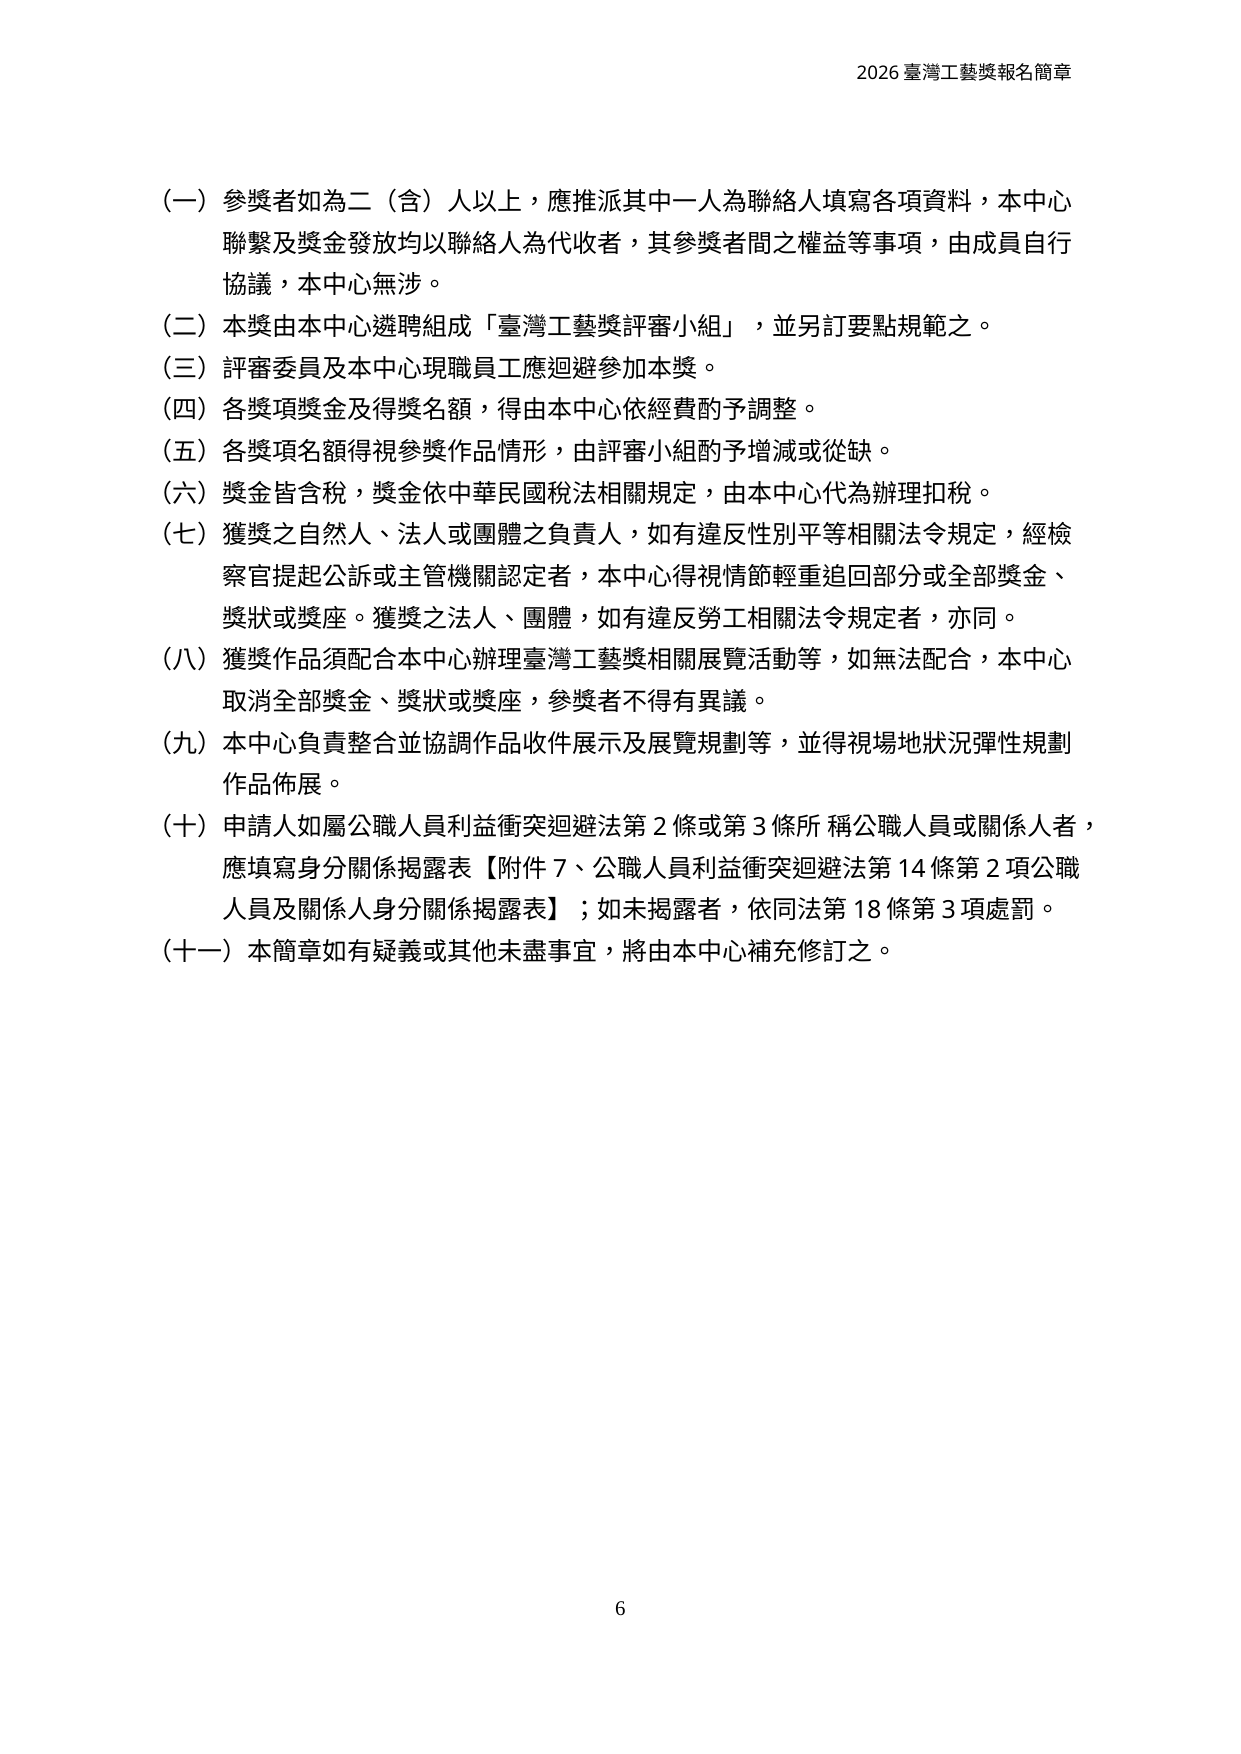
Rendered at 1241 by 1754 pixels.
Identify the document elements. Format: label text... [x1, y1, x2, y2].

text （七）獲獎之自然人、法人或團體之負責人，如有違反性別平等相關法令規定，經檢察官提起公訴或主管機關認定者，本中心得視情節輕重追回部分或全部獎金、獎狀或獎座。獲獎之法人、團體，如有違反勞工相關法令規定者，亦同。 [148, 511, 1092, 636]
text （四）各獎項獎金及得獎名額，得由本中心依經費酌予調整。 [148, 386, 1092, 427]
text （二）本獎由本中心遴聘組成「臺灣工藝獎評審小組」，並另訂要點規範之。 [148, 302, 1092, 344]
text （九）本中心負責整合並協調作品收件展示及展覽規劃等，並得視場地狀況彈性規劃作品佈展。 [148, 719, 1092, 802]
text （三）評審委員及本中心現職員工應迴避參加本獎。 [148, 344, 1092, 386]
text （六）獎金皆含稅，獎金依中華民國稅法相關規定，由本中心代為辦理扣稅。 [148, 469, 1092, 511]
text （十一）本簡章如有疑義或其他未盡事宜，將由本中心補充修訂之。 [148, 927, 1092, 969]
text （八）獲獎作品須配合本中心辦理臺灣工藝獎相關展覽活動等，如無法配合，本中心取消全部獎金、獎狀或獎座，參獎者不得有異議。 [148, 636, 1092, 719]
text （十）申請人如屬公職人員利益衝突迴避法第2條或第3條所 稱公職人員或關係人者，應填寫身分關係揭露表【附件7、公職人員利益衝突迴避法第14條第2項公職人員及關係人身分關係揭露表】；如未揭露者，依同法第18條第3項處罰。 [148, 802, 1092, 927]
text （一）參獎者如為二（含）人以上，應推派其中一人為聯絡人填寫各項資料，本中心聯繫及獎金發放均以聯絡人為代收者，其參獎者間之權益等事項，由成員自行協議，本中心無涉。 [148, 177, 1092, 302]
text （五）各獎項名額得視參獎作品情形，由評審小組酌予增減或從缺。 [148, 427, 1092, 469]
